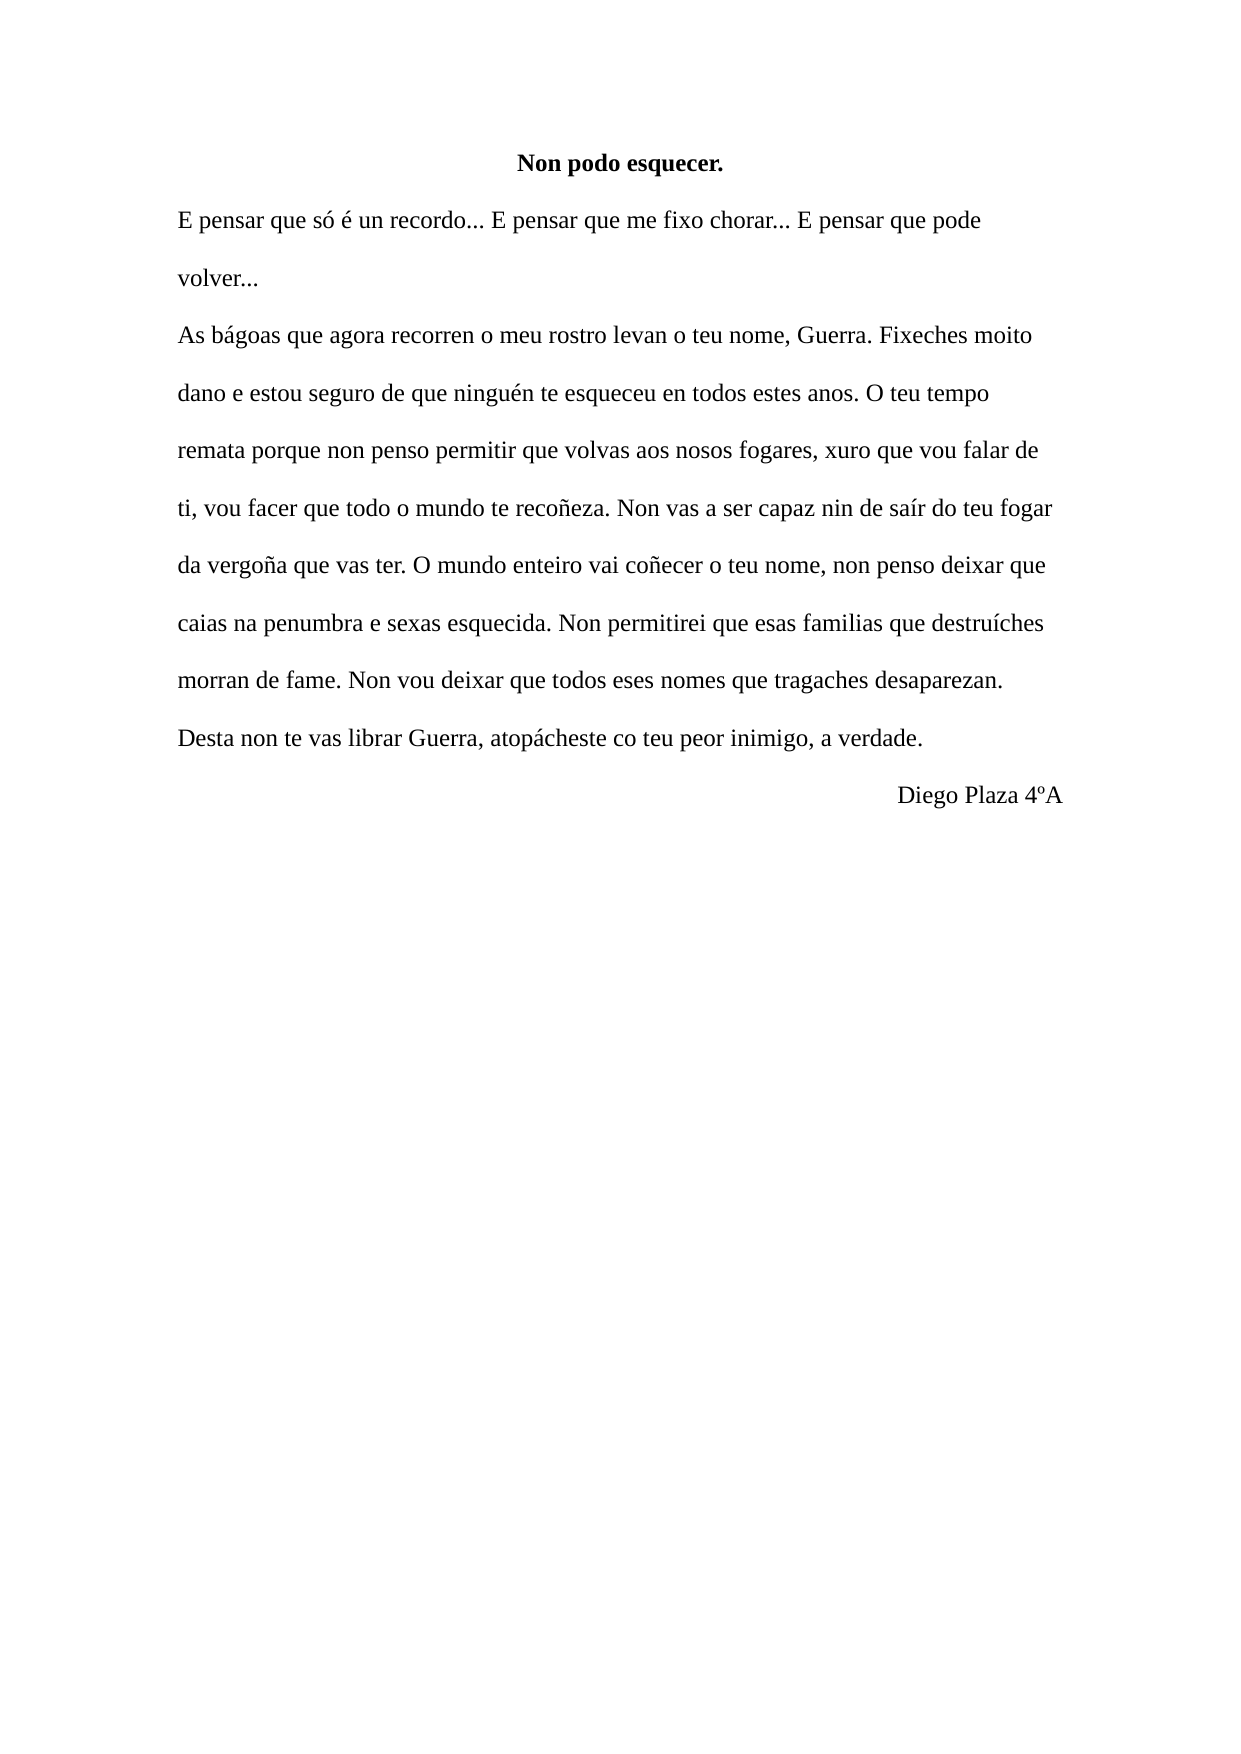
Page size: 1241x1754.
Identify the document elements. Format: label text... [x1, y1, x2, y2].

text As bágoas que agora recorren o meu rostro levan o teu nome, Guerra. Fixeches moito dano e estou seguro de que ninguén te esqueceu en todos estes anos. O teu tempo remata porque non penso permitir que volvas aos nosos fogares, xuro que vou falar de ti, vou facer que todo o mundo te recoñeza. Non vas a ser capaz nin de saír do teu fogar da vergoña que vas ter. O mundo enteiro vai coñecer o teu nome, non penso deixar que caias na penumbra e sexas esquecida. Non permitirei que esas familias que destruíches morran de fame. Non vou deixar que todos eses nomes que tragaches desaparezan. Desta non te vas librar Guerra, atopácheste co teu peor inimigo, a verdade. [177, 320, 1063, 751]
text Diego Plaza 4ºA [177, 780, 1063, 809]
text Non podo esquecer. [177, 148, 1063, 176]
text E pensar que só é un recordo... E pensar que me fixo chorar... E pensar que pode volver... [177, 205, 1063, 291]
